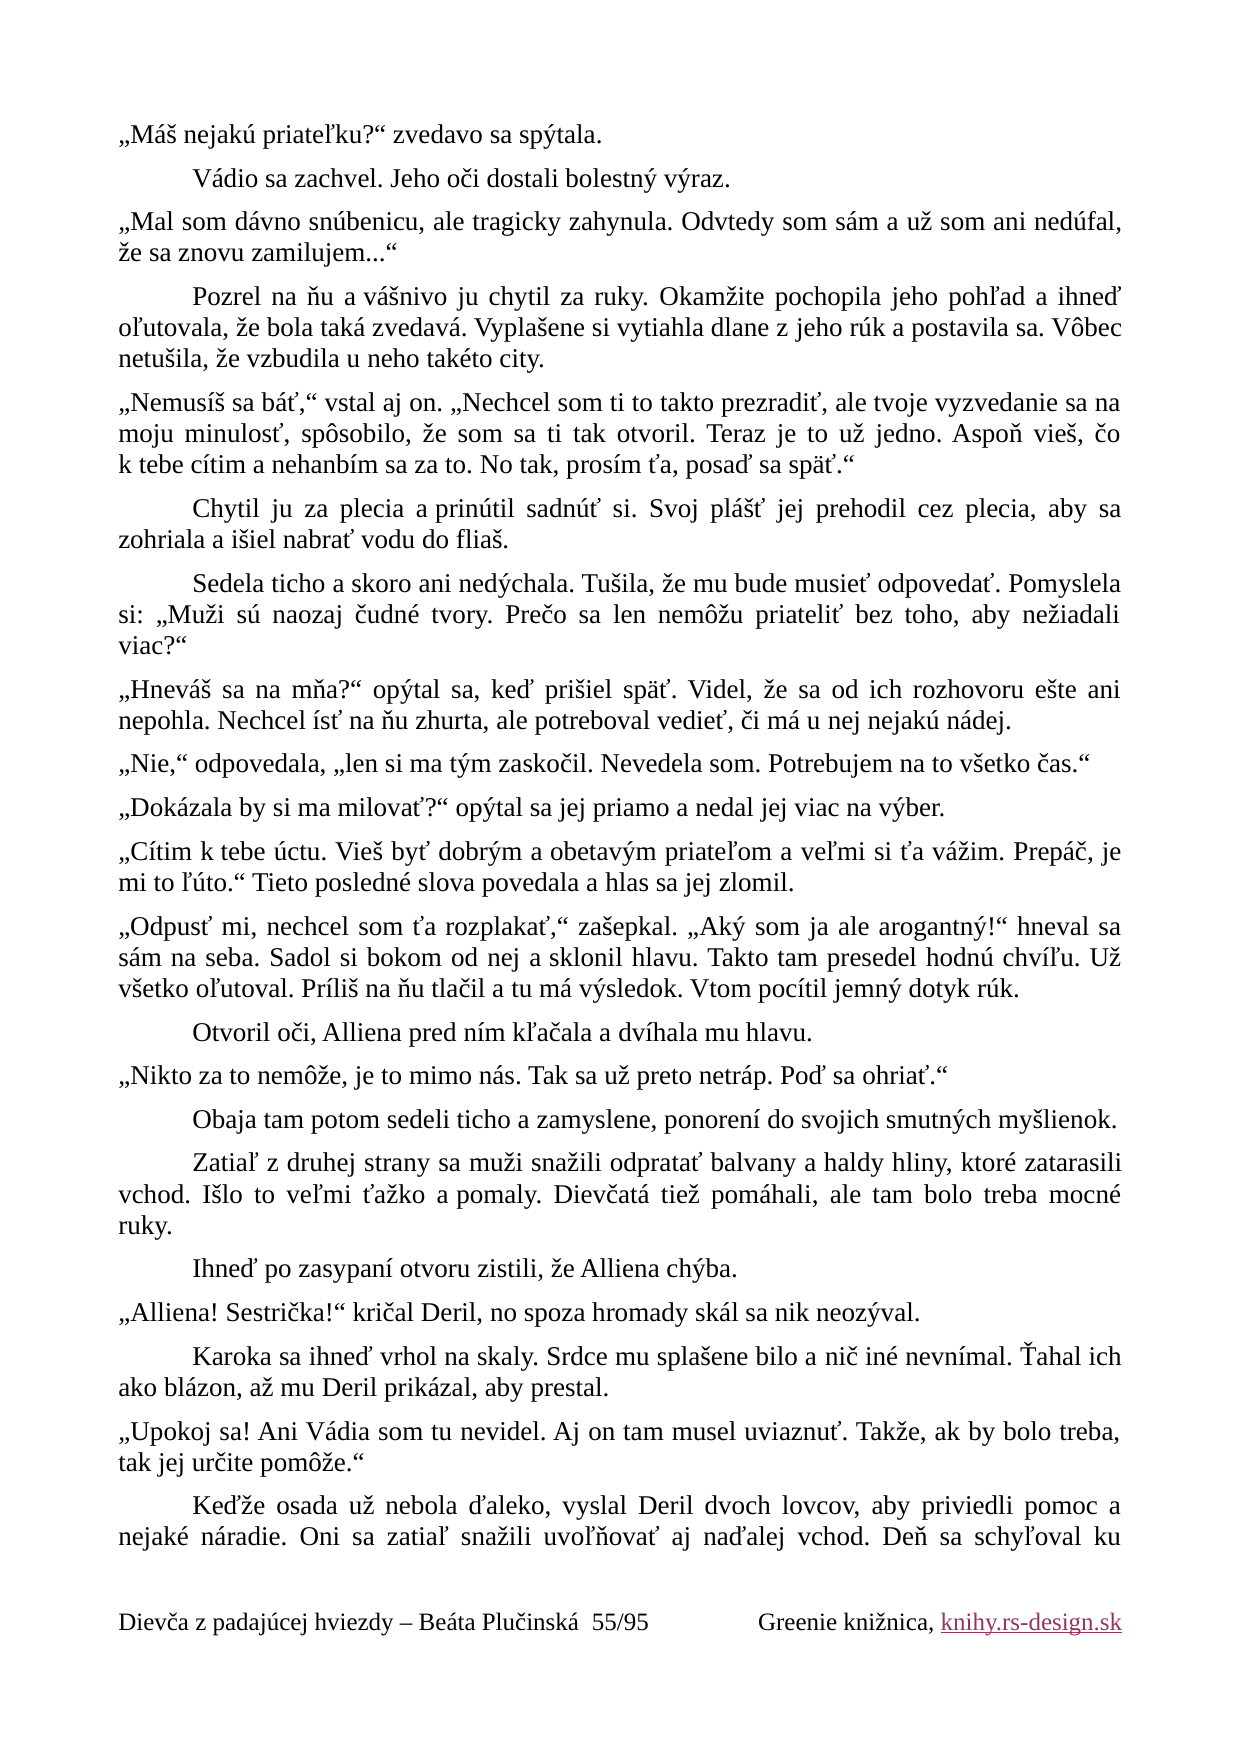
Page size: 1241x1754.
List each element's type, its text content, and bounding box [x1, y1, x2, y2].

text Otvoril oči, Alliena pred ním kľačala a dvíhala mu hlavu. [118, 1016, 1122, 1047]
text „Nikto za to nemôže, je to mimo nás. Tak sa už preto netráp. Poď sa ohriať.“ [118, 1059, 1122, 1090]
text Obaja tam potom sedeli ticho a zamyslene, ponorení do svojich smutných myšlienok. [118, 1103, 1122, 1134]
text „Hneváš sa na mňa?“ opýtal sa, keď prišiel späť. Videl, že sa od ich rozhovoru ešte ani nepohla. Nechcel ísť na ňu zhurta, ale potreboval vedieť, či má u nej nejakú nádej. [118, 673, 1122, 735]
text Zatiaľ z druhej strany sa muži snažili odpratať balvany a haldy hliny, ktoré zatarasili vchod. Išlo to veľmi ťažko a pomaly. Dievčatá tiež pomáhali, ale tam bolo treba mocné ruky. [118, 1147, 1122, 1240]
text „Dokázala by si ma milovať?“ opýtal sa jej priamo a nedal jej viac na výber. [118, 791, 1122, 822]
text „Mal som dávno snúbenicu, ale tragicky zahynula. Odvtedy som sám a už som ani nedúfal, že sa znovu zamilujem...“ [118, 205, 1122, 268]
text „Máš nejakú priateľku?“ zvedavo sa spýtala. [118, 118, 1122, 149]
text „Nie,“ odpovedala, „len si ma tým zaskočil. Nevedela som. Potrebujem na to všetko čas.“ [118, 748, 1122, 779]
text „Upokoj sa! Ani Vádia som tu nevidel. Aj on tam musel uviaznuť. Takže, ak by bolo treba, tak jej určite pomôže.“ [118, 1414, 1122, 1477]
text Sedela ticho a skoro ani nedýchala. Tušila, že mu bude musieť odpovedať. Pomyslela si: „Muži sú naozaj čudné tvory. Prečo sa len nemôžu priateliť bez toho, aby nežiadali viac?“ [118, 567, 1122, 660]
text Keďže osada už nebola ďaleko, vyslal Deril dvoch lovcov, aby priviedli pomoc a nejaké náradie. Oni sa zatiaľ snažili uvoľňovať aj naďalej vchod. Deň sa schyľoval ku [118, 1489, 1122, 1552]
text „Cítim k tebe úctu. Vieš byť dobrým a obetavým priateľom a veľmi si ťa vážim. Prepáč, je mi to ľúto.“ Tieto posledné slova povedala a hlas sa jej zlomil. [118, 835, 1122, 897]
text Chytil ju za plecia a prinútil sadnúť si. Svoj plášť jej prehodil cez plecia, aby sa zohriala a išiel nabrať vodu do fliaš. [118, 492, 1122, 554]
text Vádio sa zachvel. Jeho oči dostali bolestný výraz. [118, 162, 1122, 193]
text Ihneď po zasypaní otvoru zistili, že Alliena chýba. [118, 1252, 1122, 1284]
text Pozrel na ňu a vášnivo ju chytil za ruky. Okamžite pochopila jeho pohľad a ihneď oľutovala, že bola taká zvedavá. Vyplašene si vytiahla dlane z jeho rúk a postavila sa. Vôbec netušila, že vzbudila u neho takéto city. [118, 280, 1122, 374]
text „Nemusíš sa báť,“ vstal aj on. „Nechcel som ti to takto prezradiť, ale tvoje vyzvedanie sa na moju minulosť, spôsobilo, že som sa ti tak otvoril. Teraz je to už jedno. Aspoň vieš, čo k tebe cítim a nehanbím sa za to. No tak, prosím ťa, posaď sa späť.“ [118, 386, 1122, 479]
text „Alliena! Sestrička!“ kričal Deril, no spoza hromady skál sa nik neozýval. [118, 1296, 1122, 1327]
text Karoka sa ihneď vrhol na skaly. Srdce mu splašene bilo a nič iné nevnímal. Ťahal ich ako blázon, až mu Deril prikázal, aby prestal. [118, 1340, 1122, 1402]
text „Odpusť mi, nechcel som ťa rozplakať,“ zašepkal. „Aký som ja ale arogantný!“ hneval sa sám na seba. Sadol si bokom od nej a sklonil hlavu. Takto tam presedel hodnú chvíľu. Už všetko oľutoval. Príliš na ňu tlačil a tu má výsledok. Vtom pocítil jemný dotyk rúk. [118, 910, 1122, 1003]
